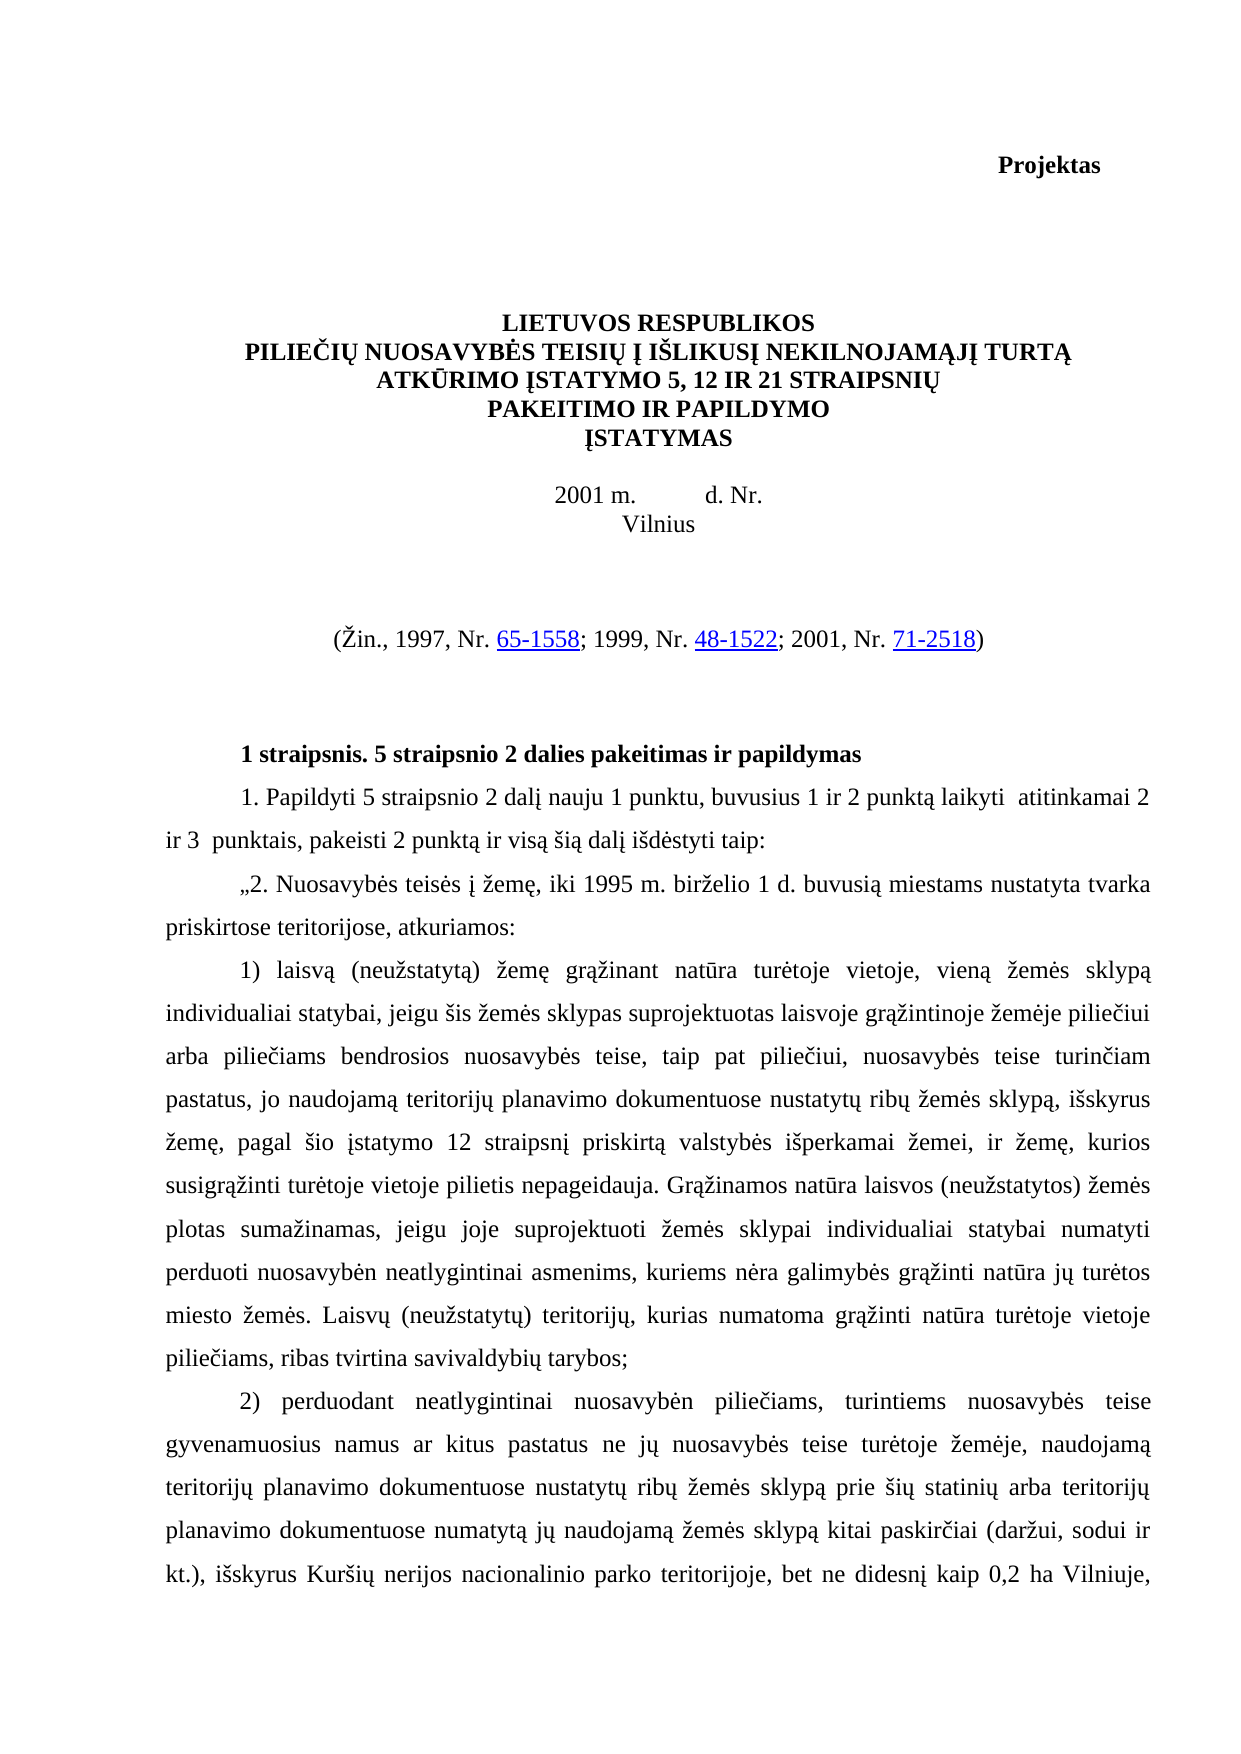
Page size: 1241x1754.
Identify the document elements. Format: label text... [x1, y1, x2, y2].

text 2) perduodant neatlygintinai nuosavybėn piliečiams, turintiems nuosavybės teise gyvenamuosius namus ar kitus pastatus ne jų nuosavybės teise turėtoje žemėje, naudojamą teritorijų planavimo dokumentuose nustatytų ribų žemės sklypą prie šių statinių arba teritorijų planavimo dokumentuose numatytą jų naudojamą žemės sklypą kitai paskirčiai (daržui, sodui ir kt.), išskyrus Kuršių nerijos nacionalinio parko teritorijoje, bet ne didesnį kaip 0,2 ha Vilniuje, [165, 1386, 1152, 1587]
text LIETUVOS RESPUBLIKOS [165, 308, 1152, 337]
text „2. Nuosavybės teisės į žemę, iki 1995 m. birželio 1 d. buvusią miestams nustatyta tvarka priskirtose teritorijose, atkuriamos: [165, 869, 1152, 941]
text Projektas [165, 150, 1152, 179]
text PAKEITIMO IR PAPILDYMO [165, 394, 1152, 423]
text ĮSTATYMAS [165, 423, 1152, 452]
text 1) laisvą (neužstatytą) žemę grąžinant natūra turėtoje vietoje, vieną žemės sklypą individualiai statybai, jeigu šis žemės sklypas suprojektuotas laisvoje grąžintinoje žemėje piliečiui arba piliečiams bendrosios nuosavybės teise, taip pat piliečiui, nuosavybės teise turinčiam pastatus, jo naudojamą teritorijų planavimo dokumentuose nustatytų ribų žemės sklypą, išskyrus žemę, pagal šio įstatymo 12 straipsnį priskirtą valstybės išperkamai žemei, ir žemę, kurios susigrąžinti turėtoje vietoje pilietis nepageidauja. Grąžinamos natūra laisvos (neužstatytos) žemės plotas sumažinamas, jeigu joje suprojektuoti žemės sklypai individualiai statybai numatyti perduoti nuosavybėn neatlygintinai asmenims, kuriems nėra galimybės grąžinti natūra jų turėtos miesto žemės. Laisvų (neužstatytų) teritorijų, kurias numatoma grąžinti natūra turėtoje vietoje piliečiams, ribas tvirtina savivaldybių tarybos; [165, 955, 1152, 1372]
text PILIEČIŲ NUOSAVYBĖS TEISIŲ Į IŠLIKUSĮ NEKILNOJAMĄJĮ TURTĄ [165, 337, 1152, 366]
text (Žin., 1997, Nr. 65-1558; 1999, Nr. 48-1522; 2001, Nr. 71-2518) [165, 624, 1152, 653]
text 1. Papildyti 5 straipsnio 2 dalį nauju 1 punktu, buvusius 1 ir 2 punktą laikyti atitinkamai 2 ir 3 punktais, pakeisti 2 punktą ir visą šią dalį išdėstyti taip: [165, 782, 1152, 854]
text 1 straipsnis. 5 straipsnio 2 dalies pakeitimas ir papildymas [165, 739, 1152, 768]
text 2001 m. d. Nr. [165, 481, 1152, 509]
text Vilnius [165, 509, 1152, 538]
text ATKŪRIMO ĮSTATYMO 5, 12 IR 21 STRAIPSNIŲ [165, 366, 1152, 394]
